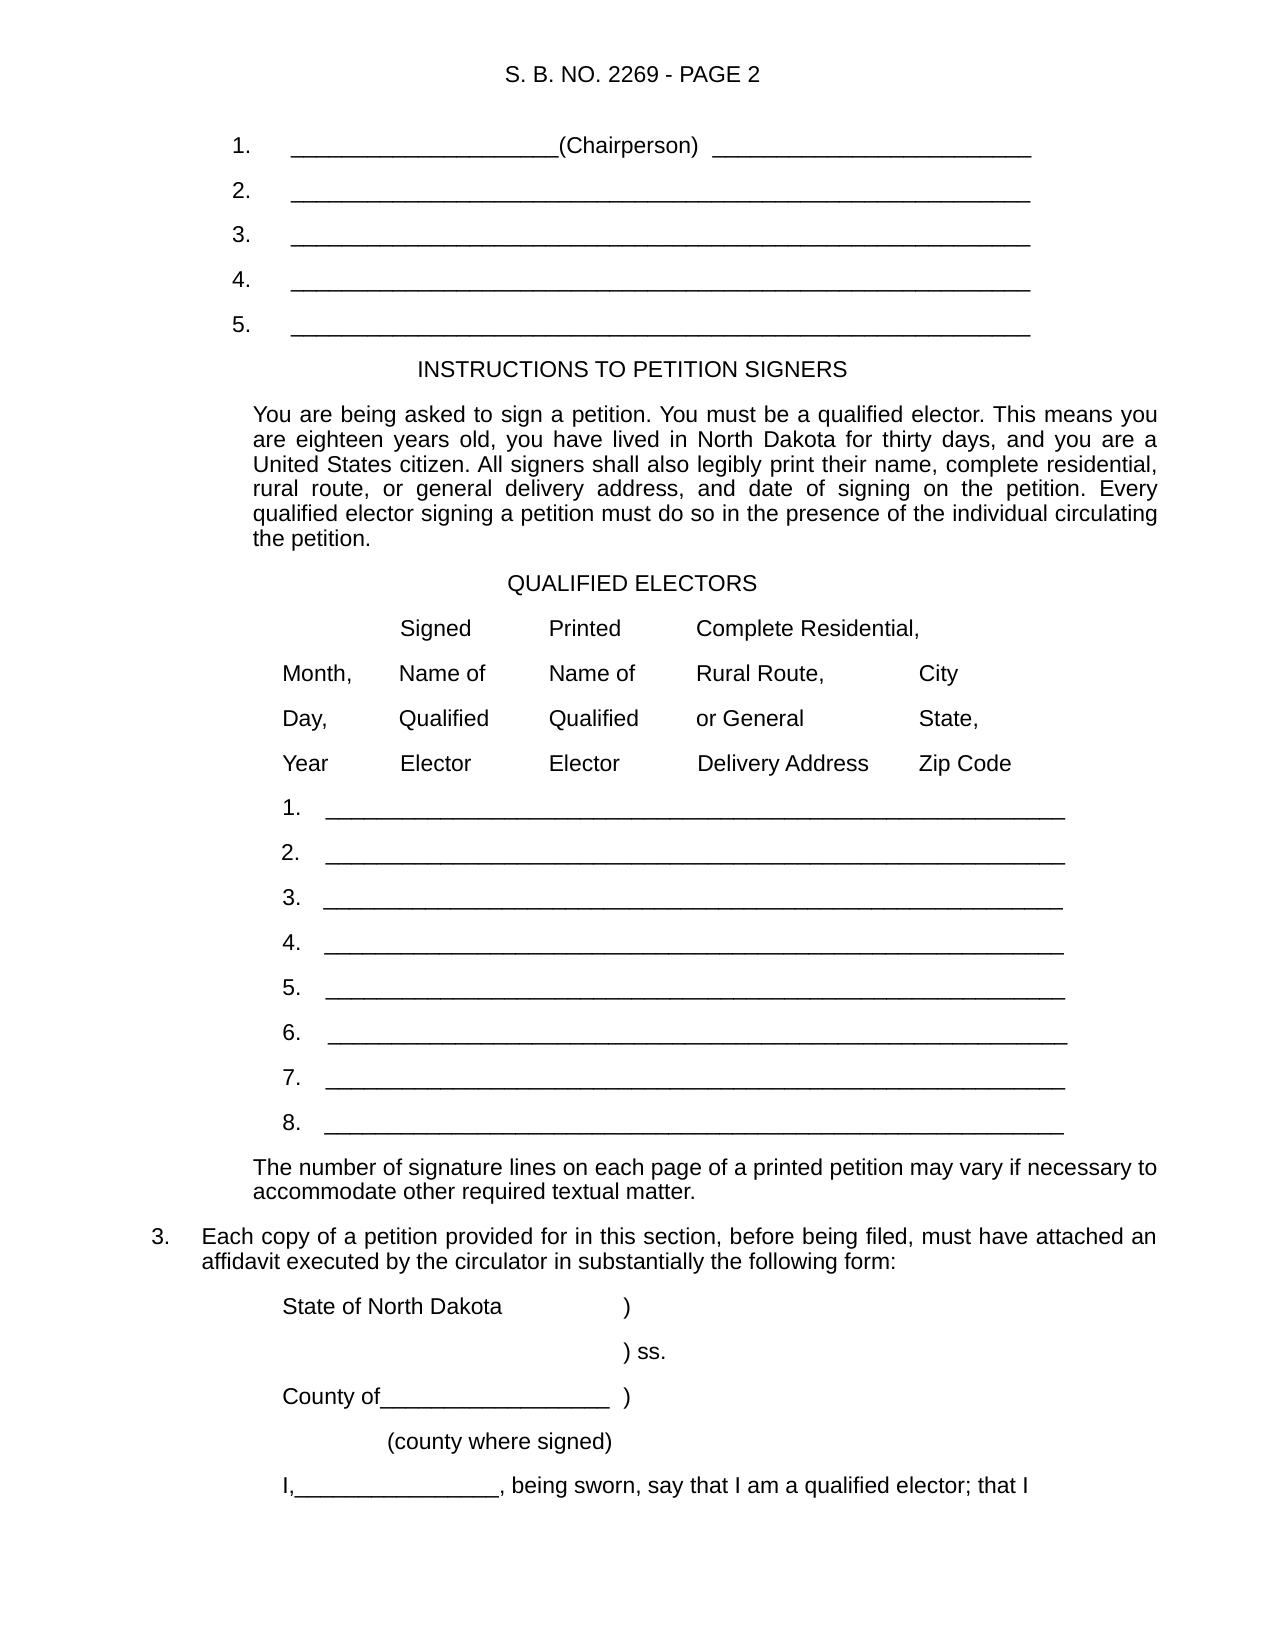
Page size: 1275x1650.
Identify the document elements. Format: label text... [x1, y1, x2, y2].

text 4. __________________________________________________________ [106, 931, 1271, 956]
text QUALIFIED ELECTORS [106, 572, 1158, 596]
text 3. __________________________________________________________ [106, 886, 1271, 911]
text 3. __________________________________________________________ [106, 223, 1271, 248]
text 2. __________________________________________________________ [106, 841, 1271, 866]
text I,________________, being sworn, say that I am a qualified elector; that I [106, 1474, 1271, 1499]
text 1. _____________________(Chairperson) _________________________ [106, 133, 1271, 158]
text ) ss. [106, 1339, 1271, 1364]
text 4. __________________________________________________________ [106, 268, 1271, 293]
text 7. __________________________________________________________ [106, 1065, 1271, 1090]
text You are being asked to sign a petition. You must be a qualified elector. This means you are eighteen years old, you have lived in North Dakota for thirty days, and you are a United States citizen. All signers shall also legibly print their name, complete residential, rural route, or general delivery address, and date of signing on the petition. Every qualified elector signing a petition must do so in the presence of the individual circulating the petition. [253, 403, 1158, 551]
text 1. __________________________________________________________ [106, 796, 1271, 821]
text 8. __________________________________________________________ [106, 1110, 1271, 1135]
text The number of signature lines on each page of a printed petition may vary if necessary to accommodate other required textual matter. [253, 1155, 1158, 1205]
text Signed Printed Complete Residential, [106, 616, 1271, 641]
text 6. __________________________________________________________ [106, 1021, 1271, 1045]
text State of North Dakota ) [106, 1294, 1271, 1319]
text INSTRUCTIONS TO PETITION SIGNERS [106, 358, 1158, 383]
text 5. __________________________________________________________ [106, 313, 1271, 338]
text 5. __________________________________________________________ [106, 976, 1271, 1000]
text 2. __________________________________________________________ [106, 178, 1271, 203]
text 3. Each copy of a petition provided for in this section, before being filed, must have attached an affidavit executed by the circulator in substantially the following form: [106, 1225, 1158, 1274]
text Day, Qualified Qualified or General State, [106, 706, 1271, 731]
text (county where signed) [106, 1429, 1271, 1454]
text Month, Name of Name of Rural Route, City [106, 661, 1271, 686]
text Year Elector Elector Delivery Address Zip Code [106, 751, 1271, 776]
text County of__________________ ) [106, 1384, 1271, 1409]
